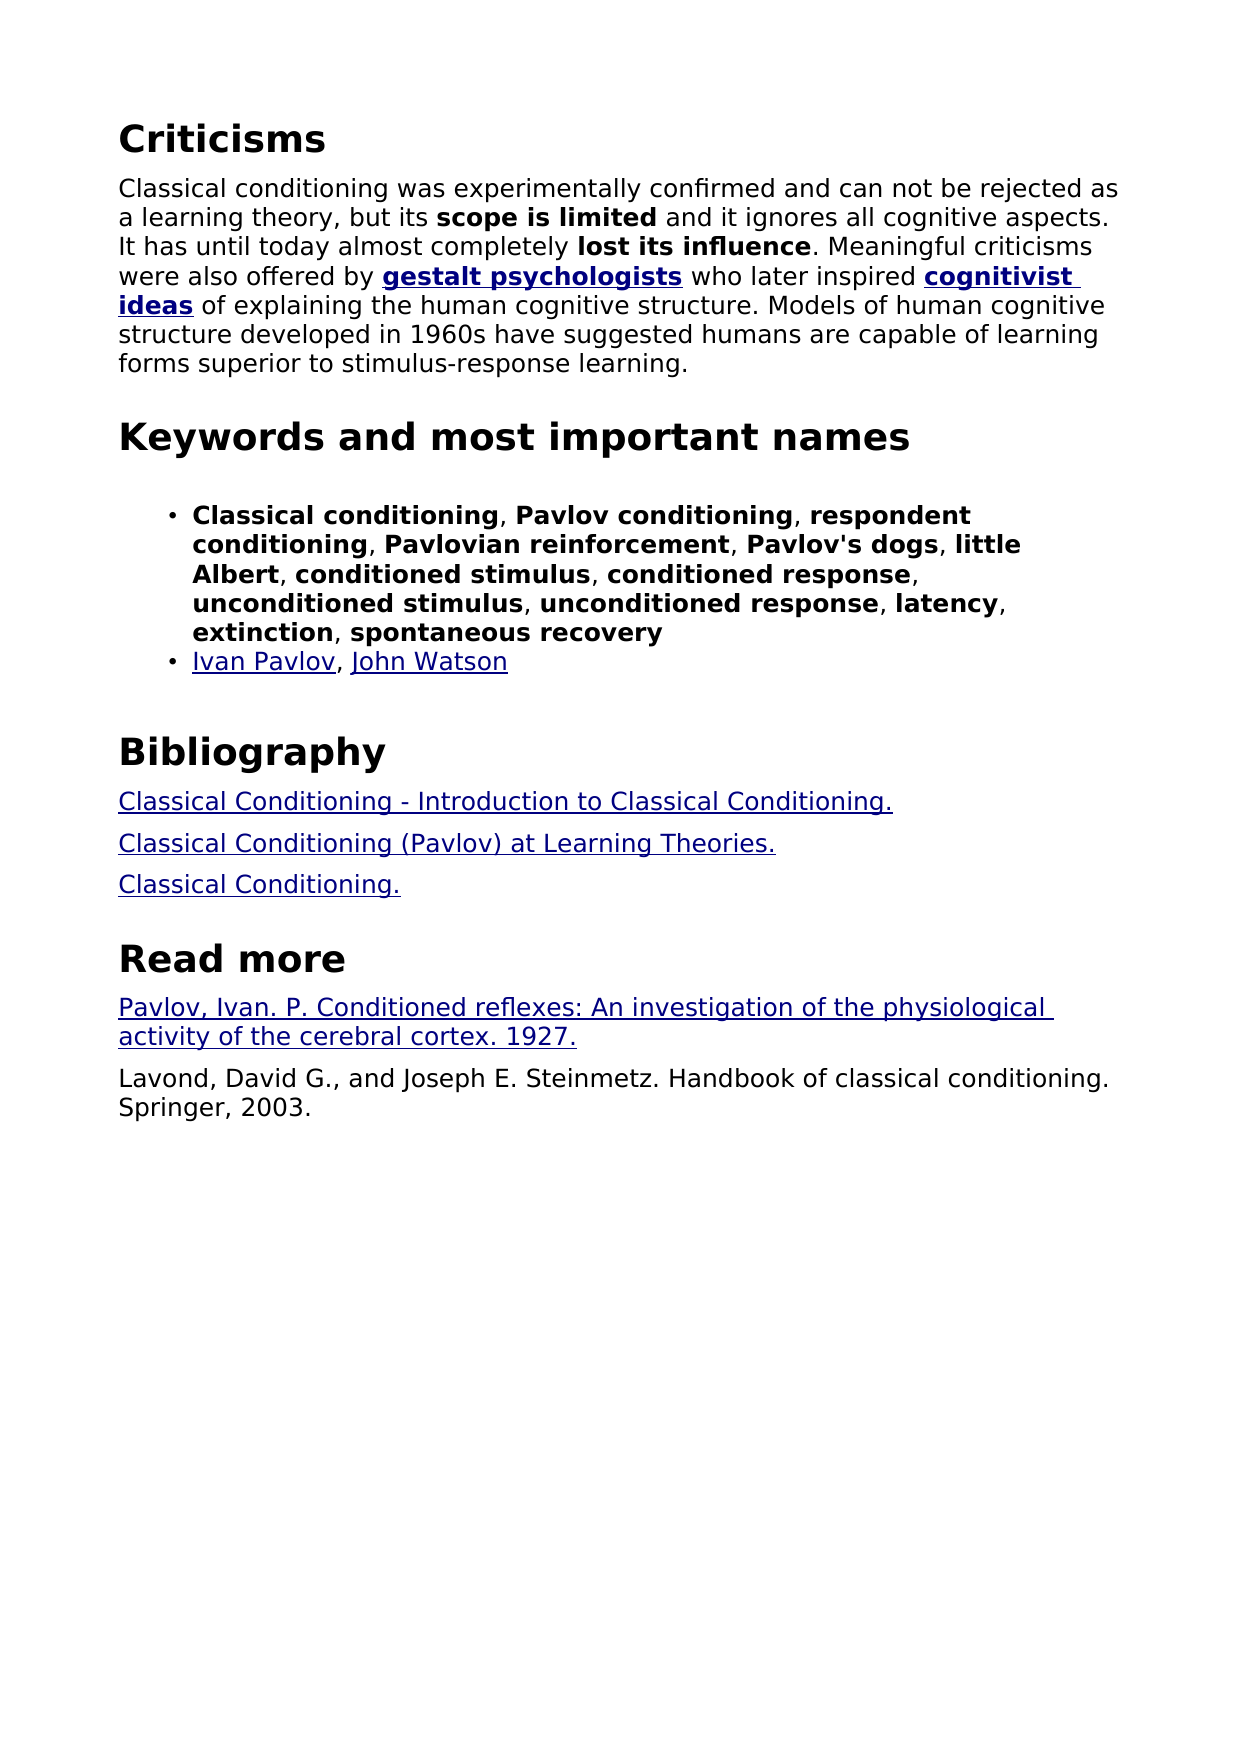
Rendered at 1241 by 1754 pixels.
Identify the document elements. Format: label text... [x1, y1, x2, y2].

subtitle Criticisms [118, 118, 1122, 162]
text Lavond, David G., and Joseph E. Steinmetz. Handbook of classical conditioning. Springer, 2003. [118, 1064, 1122, 1122]
text Classical Conditioning. [118, 871, 1122, 900]
list Ivan Pavlov, John Watson [177, 647, 1122, 677]
subtitle Bibliography [118, 731, 1122, 775]
list Classical conditioning, Pavlov conditioning, respondent conditioning, Pavlovian reinforcement, Pavlov's dogs, little Albert, conditioned stimulus, conditioned response, unconditioned stimulus, unconditioned response, latency, extinction, spontaneous recovery [177, 502, 1122, 647]
text Classical conditioning was experimentally confirmed and can not be rejected as a learning theory, but its scope is limited and it ignores all cognitive aspects. It has until today almost completely lost its influence. Meaningful criticisms were also offered by gestalt psychologists who later inspired cognitivist ideas of explaining the human cognitive structure. Models of human cognitive structure developed in 1960s have suggested humans are capable of learning forms superior to stimulus-response learning. [118, 174, 1122, 378]
subtitle Keywords and most important names [118, 416, 1122, 459]
text Pavlov, Ivan. P. Conditioned reflexes: An investigation of the physiological activity of the cerebral cortex. 1927. [118, 993, 1122, 1052]
subtitle Read more [118, 937, 1122, 981]
text Classical Conditioning - Introduction to Classical Conditioning. [118, 787, 1122, 816]
text Classical Conditioning (Pavlov) at Learning Theories. [118, 829, 1122, 858]
